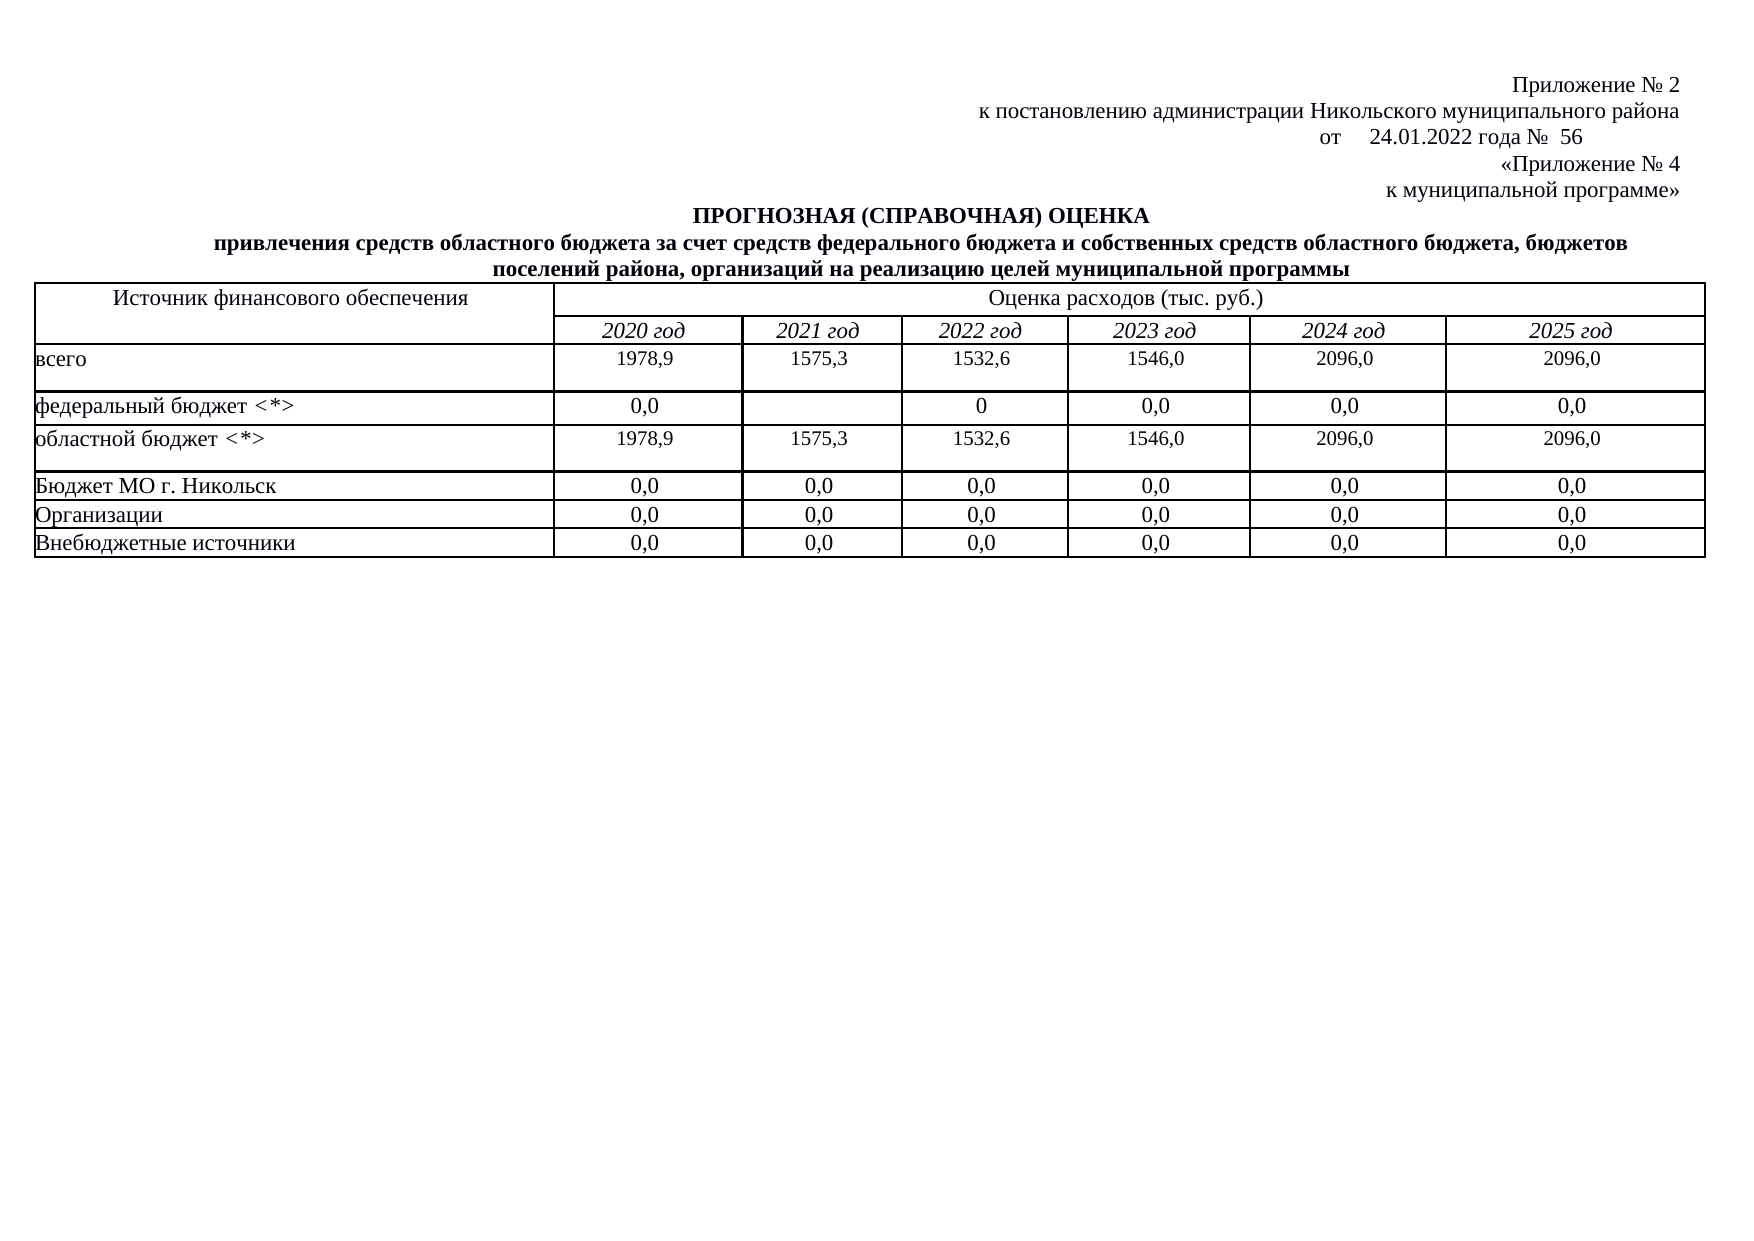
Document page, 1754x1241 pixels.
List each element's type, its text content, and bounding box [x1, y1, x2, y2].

table_header Оценка расходов (тыс. руб.) [555, 284, 1704, 315]
text от 24.01.2022 года № 56 [162, 123, 1680, 150]
table_cell Бюджет МО г. Никольск [36, 473, 553, 499]
table_cell 0,0 [1447, 501, 1704, 527]
table_cell 0,0 [1251, 501, 1445, 527]
table_cell 2020 год [555, 317, 741, 343]
table_cell 0,0 [1447, 473, 1704, 499]
table_cell 2023 год [1069, 317, 1249, 343]
table_cell 1978,9 [555, 345, 741, 390]
table_cell 0,0 [1069, 529, 1249, 556]
table_cell 0,0 [744, 473, 901, 499]
table_cell 1532,6 [903, 345, 1067, 390]
table_cell 2025 год [1447, 317, 1704, 343]
table_cell 0,0 [1251, 393, 1445, 423]
table_cell [744, 393, 901, 423]
table_cell 0 [903, 393, 1067, 423]
table_cell 2021 год [744, 317, 901, 343]
table_cell Организации [36, 501, 553, 527]
table_cell 0,0 [555, 501, 741, 527]
table_cell 0,0 [903, 529, 1067, 556]
table_cell 0,0 [1069, 473, 1249, 499]
table_cell 1532,6 [903, 426, 1067, 470]
table_cell 0,0 [903, 501, 1067, 527]
table_cell федеральный бюджет <*> [36, 393, 553, 423]
table_cell 0,0 [1251, 473, 1445, 499]
table_cell 2096,0 [1251, 345, 1445, 390]
table_cell 0,0 [903, 473, 1067, 499]
table_cell 1546,0 [1069, 426, 1249, 470]
table_cell 1978,9 [555, 426, 741, 470]
table_cell 1575,3 [744, 426, 901, 470]
table_cell 0,0 [1069, 501, 1249, 527]
table_cell 2096,0 [1447, 426, 1704, 470]
table_cell 2096,0 [1447, 345, 1704, 390]
table_cell 2024 год [1251, 317, 1445, 343]
table_cell всего [36, 345, 553, 390]
table_cell 0,0 [744, 501, 901, 527]
table_cell 0,0 [555, 529, 741, 556]
table_cell 0,0 [555, 473, 741, 499]
text к постановлению администрации Никольского муниципального района [162, 97, 1680, 123]
table_cell 0,0 [1069, 393, 1249, 423]
text Приложение № 2 [162, 71, 1680, 97]
table_cell 1575,3 [744, 345, 901, 390]
text привлечения средств областного бюджета за счет средств федерального бюджета и собственных средств областного бюджета, бюджетов поселений района, организаций на реализацию целей муниципальной программы [162, 229, 1680, 282]
table_cell 0,0 [1447, 393, 1704, 423]
table_cell 0,0 [555, 393, 741, 423]
table_cell 2096,0 [1251, 426, 1445, 470]
table_cell 0,0 [744, 529, 901, 556]
text к муниципальной программе» [162, 176, 1680, 202]
table_cell 0,0 [1447, 529, 1704, 556]
text «Приложение № 4 [162, 150, 1680, 176]
table_header Источник финансового обеспечения [36, 284, 553, 343]
table_cell областной бюджет <*> [36, 426, 553, 470]
table_cell 0,0 [1251, 529, 1445, 556]
table_cell Внебюджетные источники [36, 529, 553, 556]
table_cell 1546,0 [1069, 345, 1249, 390]
table_cell 2022 год [903, 317, 1067, 343]
text Прогнозная (справочная) оценка [162, 202, 1680, 229]
